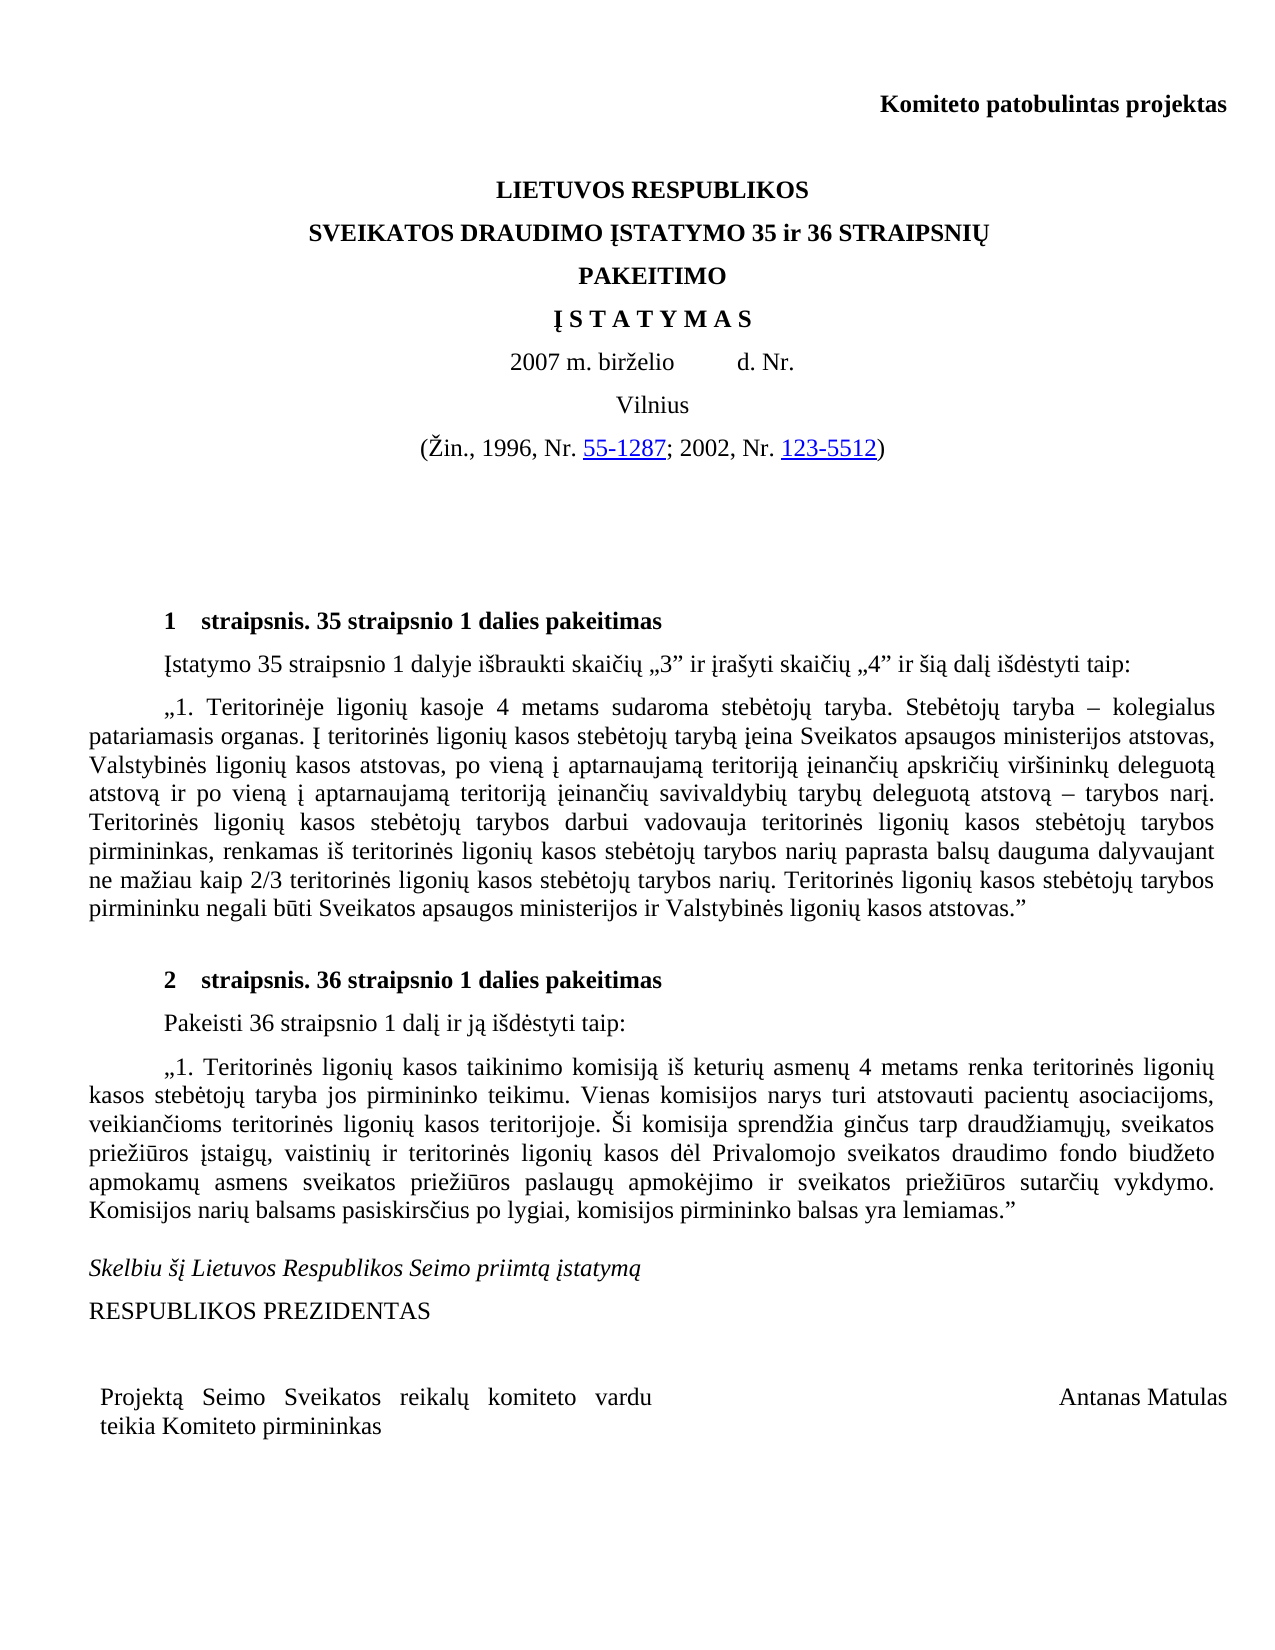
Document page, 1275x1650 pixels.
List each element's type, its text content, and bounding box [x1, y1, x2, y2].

text Pakeisti 36 straipsnio 1 dalį ir ją išdėstyti taip: [164, 1008, 1216, 1037]
text SVEIKATOS DRAUDIMO ĮSTATYMO 35 ir 36 STRAIPSNIŲ [89, 218, 1216, 247]
text RESPUBLIKOS PREZIDENTAS [89, 1296, 1216, 1325]
text Į S T A T Y M A S [89, 304, 1216, 333]
text PAKEITIMO [89, 261, 1216, 290]
text Įstatymo 35 straipsnio 1 dalyje išbraukti skaičių „3” ir įrašyti skaičių „4” ir šią dalį išdėstyti taip: [164, 649, 1216, 678]
table_header [89, 89, 663, 132]
table_header Projektą Seimo Sveikatos reikalų komiteto vardu teikia Komiteto pirmininkas [89, 1382, 663, 1512]
text 2 straipsnis. 36 straipsnio 1 dalies pakeitimas [164, 965, 1216, 994]
table_header Komiteto patobulintas projektas [664, 89, 1238, 132]
text 2007 m. birželio d. Nr. [89, 347, 1216, 376]
text (Žin., 1996, Nr. 55-1287; 2002, Nr. 123-5512) [89, 433, 1216, 462]
text LIETUVOS RESPUBLIKOS [89, 175, 1216, 203]
text „1. Teritorinės ligonių kasos taikinimo komisiją iš keturių asmenų 4 metams renka teritorinės ligonių kasos stebėtojų taryba jos pirmininko teikimu. Vienas komisijos narys turi atstovauti pacientų asociacijoms, veikiančioms teritorinės ligonių kasos teritorijoje. Ši komisija sprendžia ginčus tarp draudžiamųjų, sveikatos priežiūros įstaigų, vaistinių ir teritorinės ligonių kasos dėl Privalomojo sveikatos draudimo fondo biudžeto apmokamų asmens sveikatos priežiūros paslaugų apmokėjimo ir sveikatos priežiūros sutarčių vykdymo. Komisijos narių balsams pasiskirsčius po lygiai, komisijos pirmininko balsas yra lemiamas.” [89, 1052, 1216, 1224]
table_header Antanas Matulas [664, 1382, 1238, 1512]
text Skelbiu šį Lietuvos Respublikos Seimo priimtą įstatymą [89, 1253, 1216, 1282]
text „1. Teritorinėje ligonių kasoje 4 metams sudaroma stebėtojų taryba. Stebėtojų taryba – kolegialus patariamasis organas. Į teritorinės ligonių kasos stebėtojų tarybą įeina Sveikatos apsaugos ministerijos atstovas, Valstybinės ligonių kasos atstovas, po vieną į aptarnaujamą teritoriją įeinančių apskričių viršininkų deleguotą atstovą ir po vieną į aptarnaujamą teritoriją įeinančių savivaldybių tarybų deleguotą atstovą – tarybos narį. Teritorinės ligonių kasos stebėtojų tarybos darbui vadovauja teritorinės ligonių kasos stebėtojų tarybos pirmininkas, renkamas iš teritorinės ligonių kasos stebėtojų tarybos narių paprasta balsų dauguma dalyvaujant ne mažiau kaip 2/3 teritorinės ligonių kasos stebėtojų tarybos narių. Teritorinės ligonių kasos stebėtojų tarybos pirmininku negali būti Sveikatos apsaugos ministerijos ir Valstybinės ligonių kasos atstovas.” [89, 692, 1216, 922]
text Vilnius [89, 390, 1216, 419]
text 1 straipsnis. 35 straipsnio 1 dalies pakeitimas [164, 606, 1216, 635]
